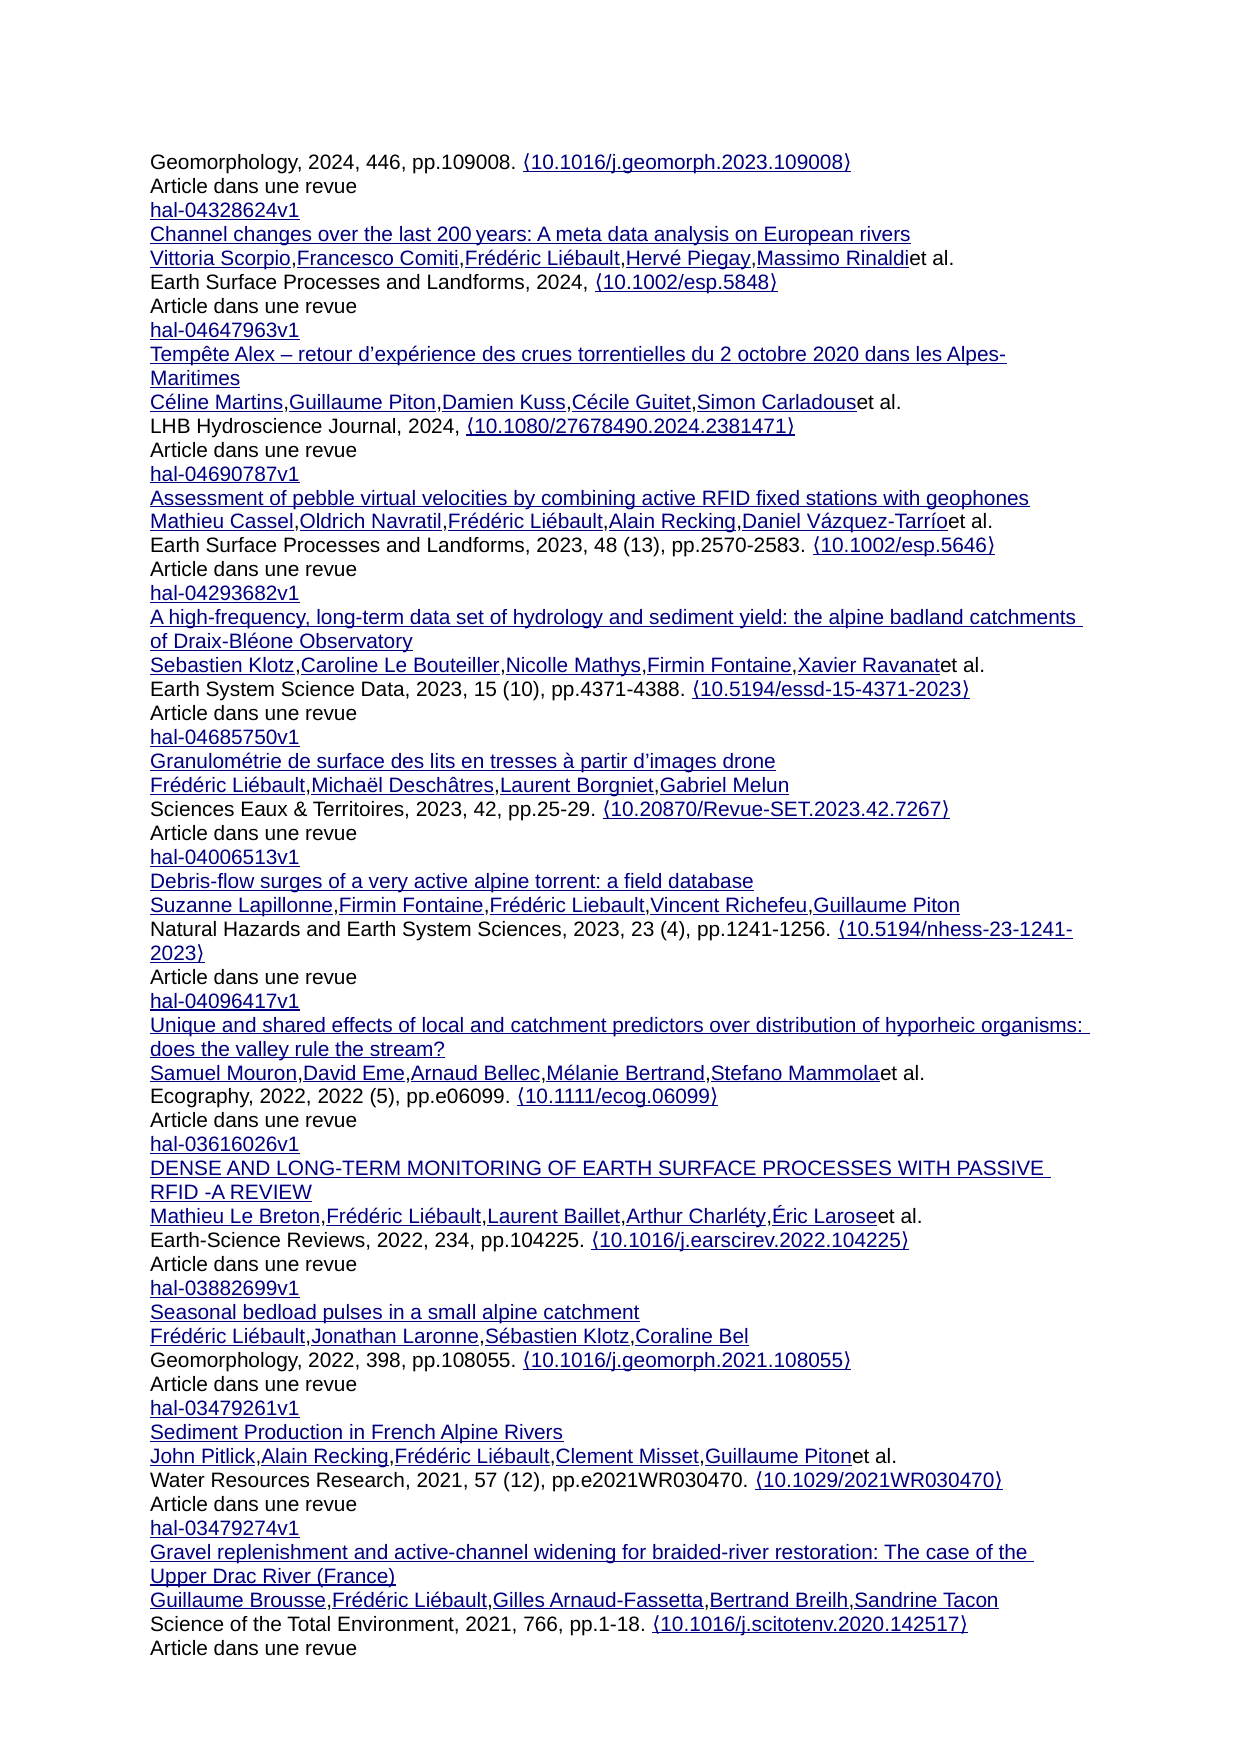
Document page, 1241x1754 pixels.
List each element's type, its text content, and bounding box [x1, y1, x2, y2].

table_cell Tempête Alex – retour d’expérience des crues torrentielles du 2 octobre 2020 dans les Alpes-Maritimes Céline Martins,Guillaume Piton,Damien Kuss,Cécile Guitet,Simon Carladouset al. LHB Hydroscience Journal, 2024, ⟨10.1080/27678490.2024.2381471⟩ Article dans une revue hal-04690787v1 [150, 342, 1090, 485]
table_cell Seasonal bedload pulses in a small alpine catchment Frédéric Liébault,Jonathan Laronne,Sébastien Klotz,Coraline Bel Geomorphology, 2022, 398, pp.108055. ⟨10.1016/j.geomorph.2021.108055⟩ Article dans une revue hal-03479261v1 [150, 1300, 1090, 1420]
table_cell Debris-flow surges of a very active alpine torrent: a field database Suzanne Lapillonne,Firmin Fontaine,Frédéric Liebault,Vincent Richefeu,Guillaume Piton Natural Hazards and Earth System Sciences, 2023, 23 (4), pp.1241-1256. ⟨10.5194/nhess-23-1241-2023⟩ Article dans une revue hal-04096417v1 [150, 869, 1090, 1012]
table_cell Granulométrie de surface des lits en tresses à partir d’images drone Frédéric Liébault,Michaël Deschâtres,Laurent Borgniet,Gabriel Melun Sciences Eaux & Territoires, 2023, 42, pp.25-29. ⟨10.20870/Revue-SET.2023.42.7267⟩ Article dans une revue hal-04006513v1 [150, 749, 1090, 869]
table_cell Unique and shared effects of local and catchment predictors over distribution of hyporheic organisms: [150, 1013, 1090, 1033]
table_cell Assessment of pebble virtual velocities by combining active RFID fixed stations with geophones Mathieu Cassel,Oldrich Navratil,Frédéric Liébault,Alain Recking,Daniel Vázquez-Tarríoet al. Earth Surface Processes and Landforms, 2023, 48 (13), pp.2570-2583. ⟨10.1002/esp.5646⟩ Article dans une revue hal-04293682v1 [150, 485, 1090, 605]
table_cell Channel changes over the last 200 years: A meta data analysis on European rivers Vittoria Scorpio,Francesco Comiti,Frédéric Liébault,Hervé Piegay,Massimo Rinaldiet al. Earth Surface Processes and Landforms, 2024, ⟨10.1002/esp.5848⟩ Article dans une revue hal-04647963v1 [150, 222, 1090, 342]
table_cell A high-frequency, long-term data set of hydrology and sediment yield: the alpine badland catchments of Draix-Bléone Observatory Sebastien Klotz,Caroline Le Bouteiller,Nicolle Mathys,Firmin Fontaine,Xavier Ravanatet al. Earth System Science Data, 2023, 15 (10), pp.4371-4388. ⟨10.5194/essd-15-4371-2023⟩ Article dans une revue hal-04685750v1 [150, 605, 1090, 749]
table_cell Sediment Production in French Alpine Rivers John Pitlick,Alain Recking,Frédéric Liébault,Clement Misset,Guillaume Pitonet al. Water Resources Research, 2021, 57 (12), pp.e2021WR030470. ⟨10.1029/2021WR030470⟩ Article dans une revue hal-03479274v1 [150, 1420, 1090, 1539]
table_cell Gravel replenishment and active-channel widening for braided-river restoration: The case of the Upper Drac River (France) Guillaume Brousse,Frédéric Liébault,Gilles Arnaud-Fassetta,Bertrand Breilh,Sandrine Tacon Science of the Total Environment, 2021, 766, pp.1-18. ⟨10.1016/j.scitotenv.2020.142517⟩ Article dans une revue [150, 1540, 1090, 1659]
table_cell Geomorphology, 2024, 446, pp.109008. ⟨10.1016/j.geomorph.2023.109008⟩ Article dans une revue hal-04328624v1 [150, 150, 1090, 222]
table_cell does the valley rule the stream? Samuel Mouron,David Eme,Arnaud Bellec,Mélanie Bertrand,Stefano Mammolaet al. Ecography, 2022, 2022 (5), pp.e06099. ⟨10.1111/ecog.06099⟩ Article dans une revue hal-03616026v1 [150, 1034, 1090, 1156]
table_cell DENSE AND LONG-TERM MONITORING OF EARTH SURFACE PROCESSES WITH PASSIVE RFID -A REVIEW Mathieu Le Breton,Frédéric Liébault,Laurent Baillet,Arthur Charléty,Éric Laroseet al. Earth-Science Reviews, 2022, 234, pp.104225. ⟨10.1016/j.earscirev.2022.104225⟩ Article dans une revue hal-03882699v1 [150, 1156, 1090, 1300]
